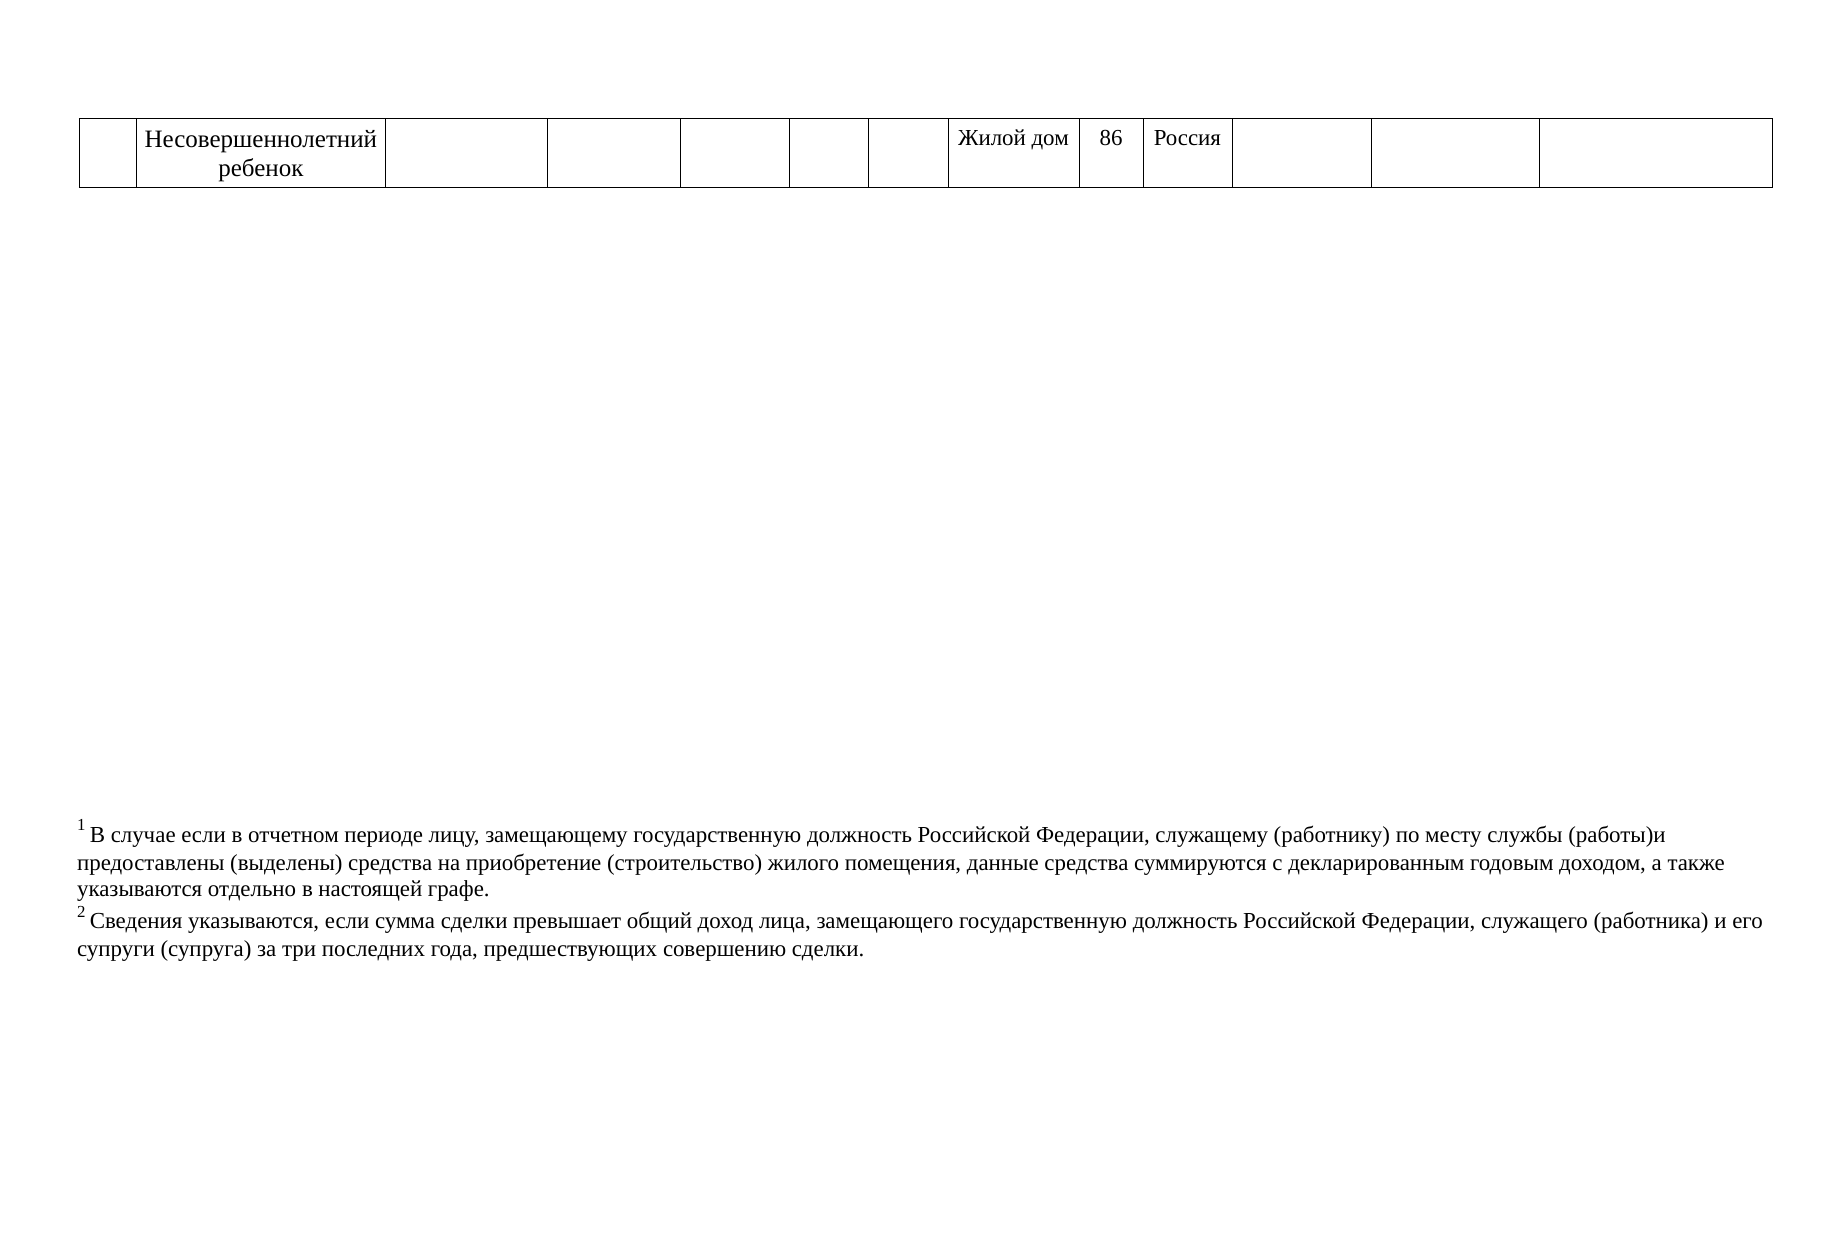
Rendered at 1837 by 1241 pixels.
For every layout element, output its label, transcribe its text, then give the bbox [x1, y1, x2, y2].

table_cell Жилой дом [949, 119, 1079, 187]
table_cell [790, 119, 868, 187]
text 1 В случае если в отчетном периоде лицу, замещающему государственную должность Российской Федерации, служащему (работнику) по месту службы (работы)и предоставлены (выделены) средства на приобретение (строительство) жилого помещения, данные средства суммируются с декларированным годовым доходом, а также указываются отдельно в настоящей графе. [77, 815, 1772, 901]
text 2 Сведения указываются, если сумма сделки превышает общий доход лица, замещающего государственную должность Российской Федерации, служащего (работника) и его супруги (супруга) за три последних года, предшествующих совершению сделки. [77, 901, 1772, 961]
table_cell 86 [1080, 119, 1143, 187]
table_cell [1372, 119, 1539, 187]
table_cell [1233, 119, 1371, 187]
table_cell Россия [1144, 119, 1232, 187]
table_cell [681, 119, 789, 187]
table_cell [869, 119, 948, 187]
table_cell [80, 119, 136, 187]
table_cell [1540, 119, 1772, 187]
table_cell Несовершеннолетний ребенок [137, 119, 385, 187]
table_cell [386, 119, 547, 187]
table_cell [548, 119, 680, 187]
